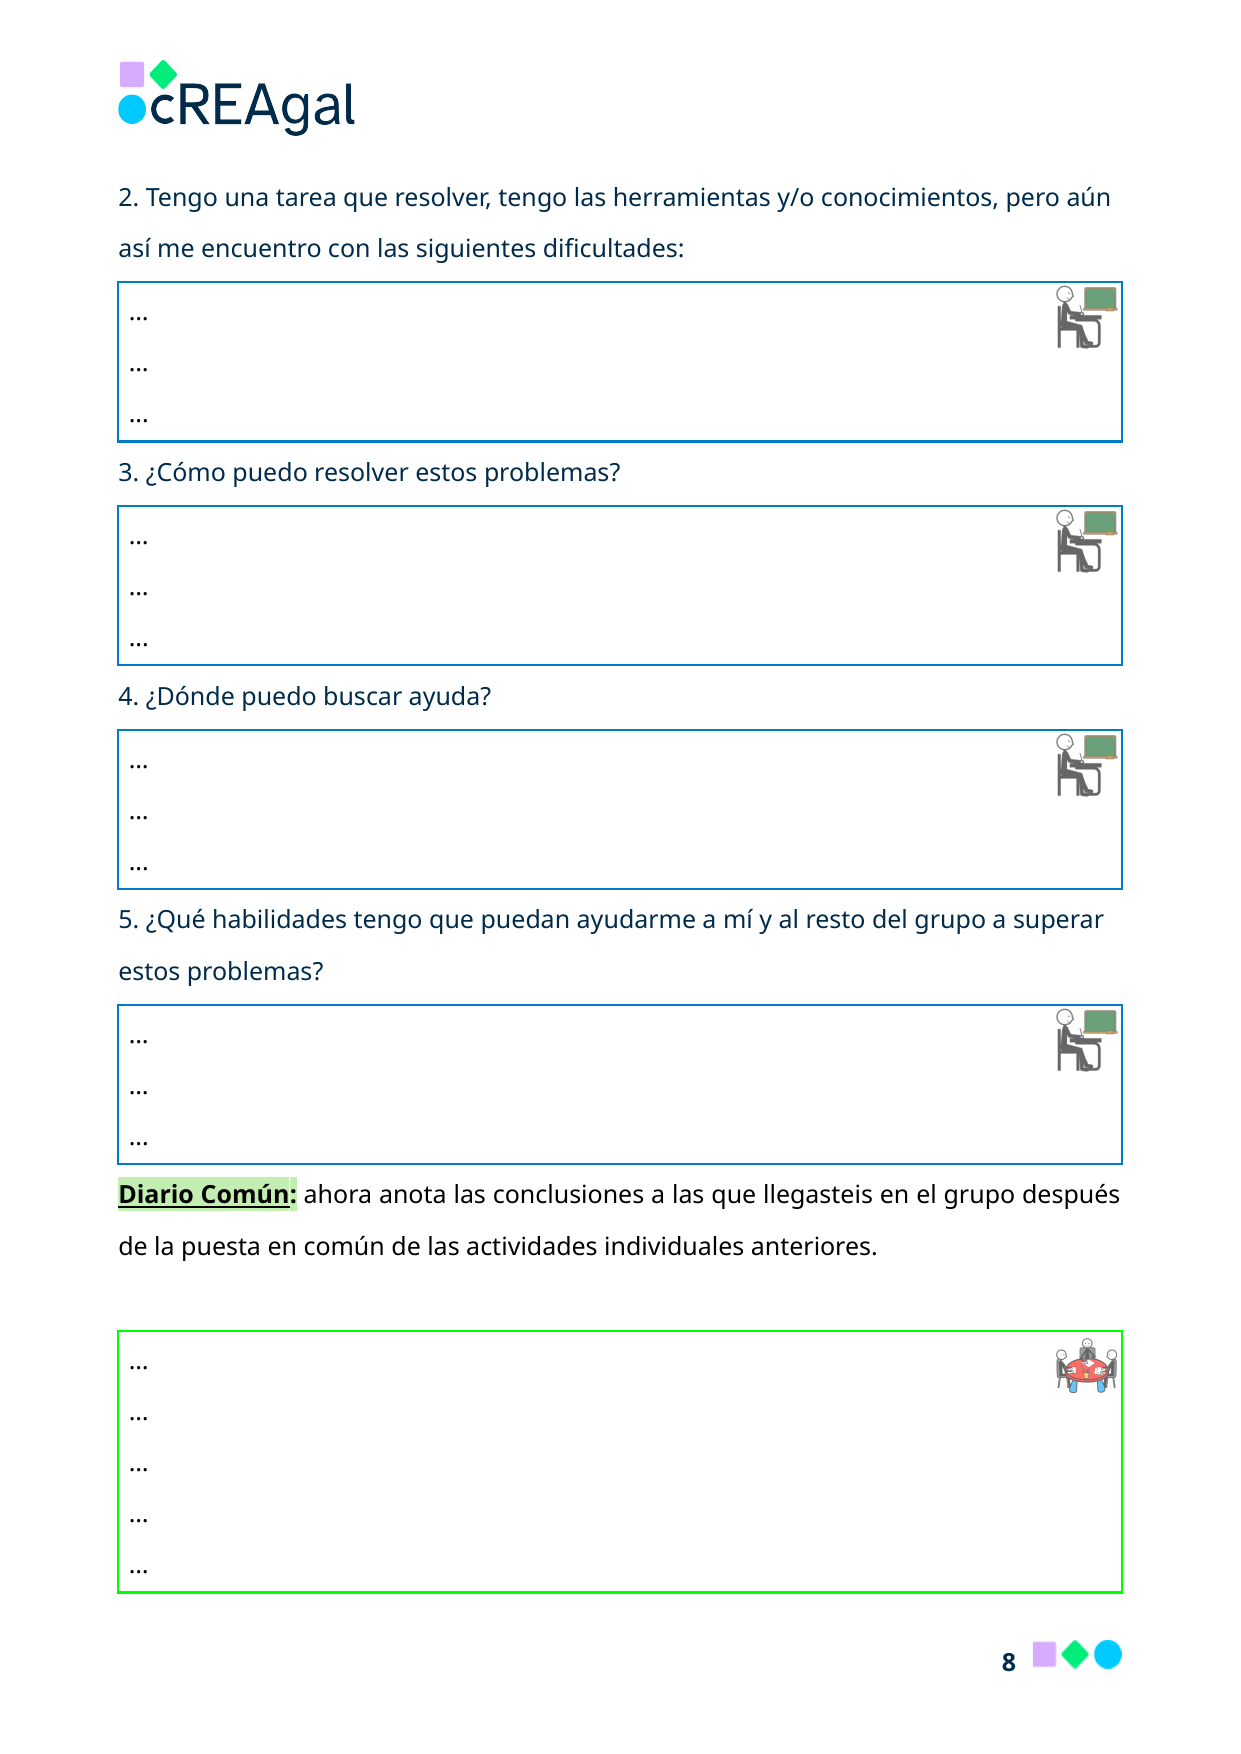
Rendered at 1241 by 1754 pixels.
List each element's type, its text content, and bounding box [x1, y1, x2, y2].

table_header … … ... [119, 283, 1121, 440]
text 3. ¿Cómo puedo resolver estos problemas? [118, 454, 1122, 488]
picture [1032, 1640, 1105, 1669]
table_header … … ... [119, 731, 1121, 888]
picture [1112, 1640, 1122, 1651]
text 5. ¿Qué habilidades tengo que puedan ayudarme a mí y al resto del grupo a superar estos problemas? [118, 902, 1122, 987]
table_header … … ... [119, 507, 1121, 664]
table_header … … … … … [119, 1332, 1121, 1591]
text Diario Común: ahora anota las conclusiones a las que llegasteis en el grupo después de la puesta en común de las actividades individuales anteriores. [118, 1177, 1122, 1262]
picture [1111, 1657, 1122, 1669]
text 4. ¿Dónde puedo buscar ayuda? [118, 678, 1122, 712]
table_header … … ... [119, 1006, 1121, 1163]
text 2. Tengo una tarea que resolver, tengo las herramientas y/o conocimientos, pero aún así me encuentro con las siguientes dificultades: [118, 179, 1122, 264]
picture [118, 60, 355, 136]
